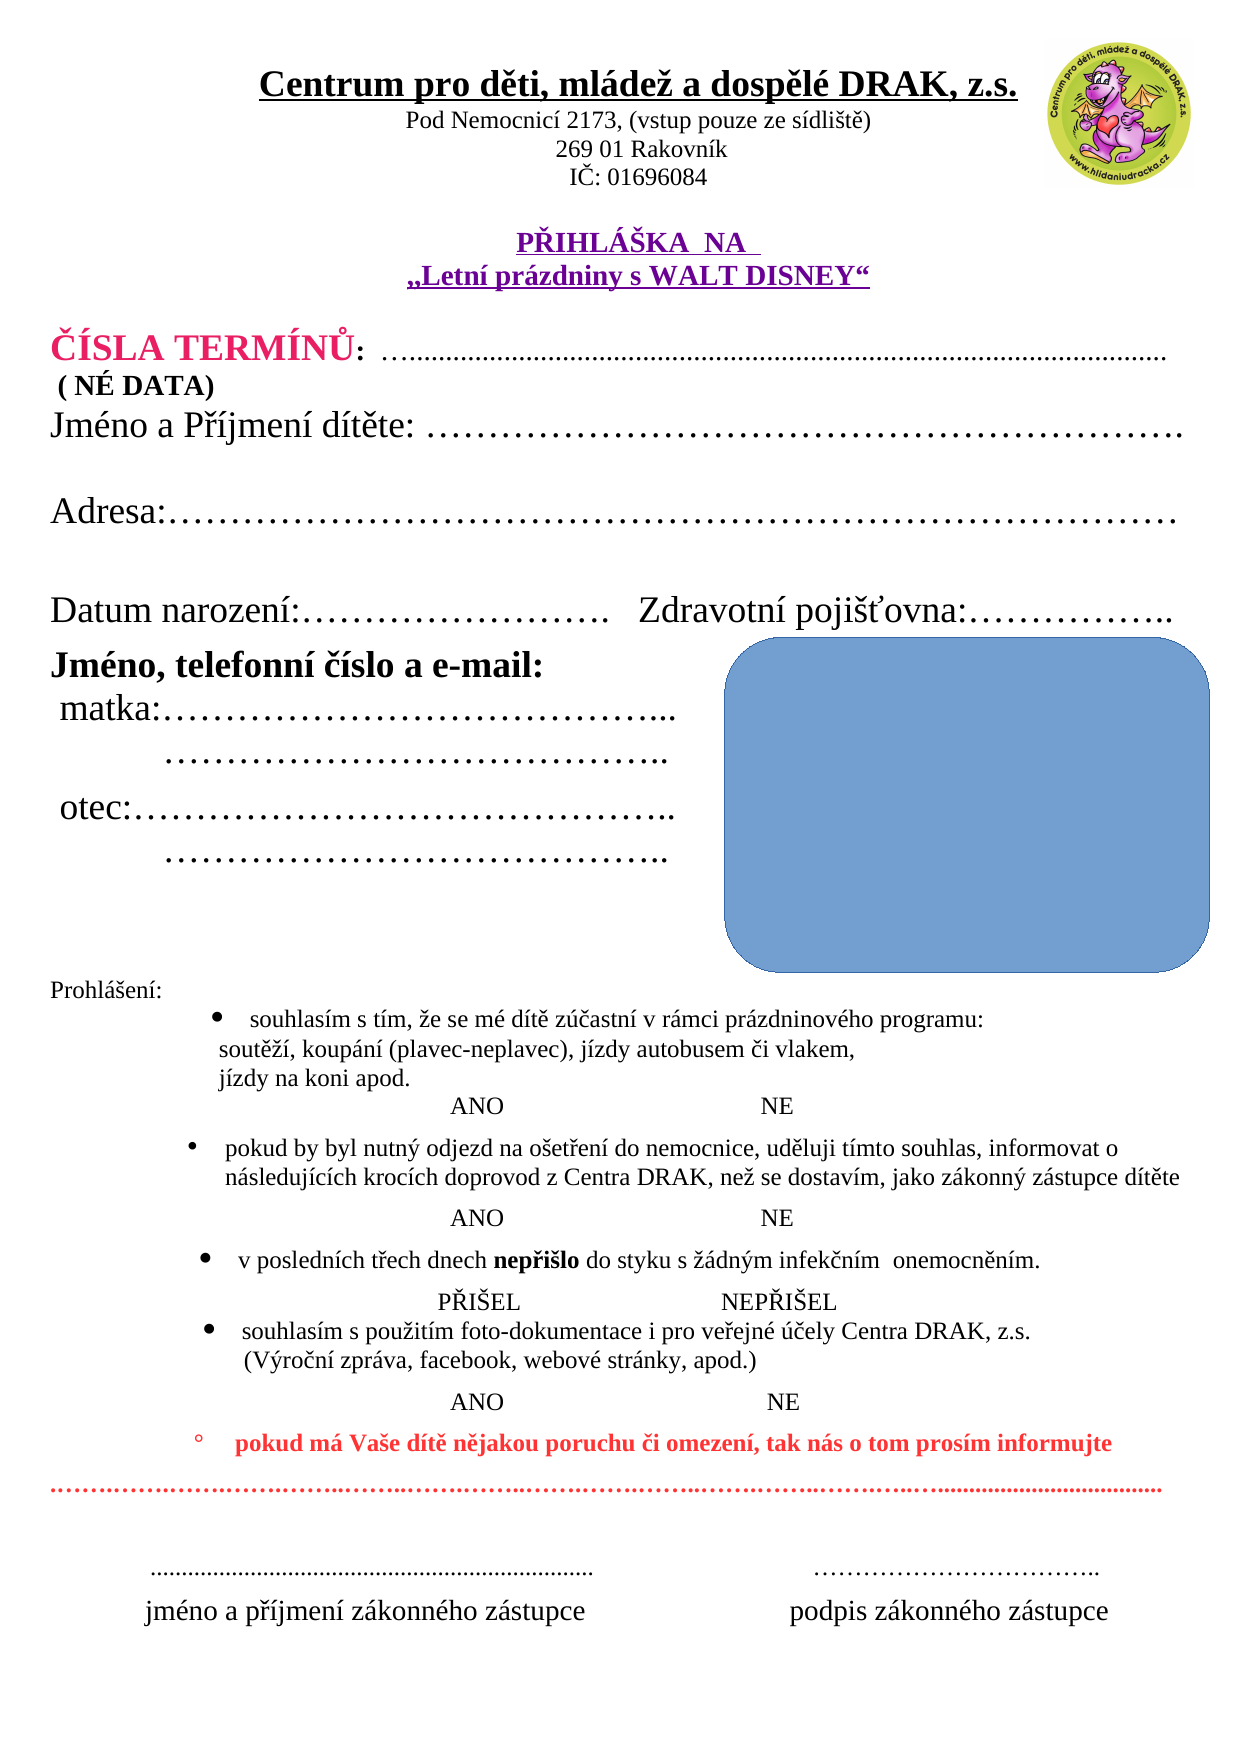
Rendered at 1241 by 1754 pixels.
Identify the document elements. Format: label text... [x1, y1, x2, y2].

text [1210, 729, 1227, 772]
subtitle [1194, 134, 1227, 162]
text ° pokud má Vaše dítě nějakou poruchu či omezení, tak nás o tom prosím informujte [50, 1428, 1227, 1457]
subtitle ( NÉ DATA) [50, 368, 1227, 402]
subtitle Prohlášení: [50, 975, 1227, 1004]
text (Výroční zpráva, facebook, webové stránky, apod.) [50, 1345, 1227, 1374]
text zde nalepte kartičku pojištěnce [1186, 929, 1227, 963]
list ANO NE [187, 1203, 1227, 1232]
text ANO NE [50, 1387, 1227, 1415]
subtitle IČ: 01696084 [50, 162, 1227, 191]
subtitle Adresa:……………………………………………………………………… [50, 488, 1227, 531]
subtitle Jméno, telefonní číslo a e-mail: [50, 643, 754, 686]
subtitle [1210, 784, 1227, 828]
subtitle matka:…………………………………... [50, 686, 725, 729]
text ....................................................................... …………………………….. [50, 1552, 1227, 1580]
text .…….…….…….…….……..……..…….……..…….…….……..…….……..…….…..….................................... [50, 1469, 1227, 1498]
subtitle PŘIHLÁŠKA NA [50, 225, 1227, 258]
subtitle Jméno a Příjmení dítěte: ……………………………………………………. [50, 402, 1227, 445]
subtitle souhlasím s použitím foto-dokumentace i pro veřejné účely Centra DRAK, z.s. [204, 1316, 1227, 1345]
text ………………………………….. [50, 729, 724, 772]
list pokud by byl nutný odjezd na ošetření do nemocnice, uděluji tímto souhlas, informovat o následujících krocích doprovod z Centra DRAK, než se dostavím, jako zákonný zástupce dítěte [187, 1133, 1227, 1191]
picture [1044, 39, 1194, 188]
list v posledních třech dnech nepřišlo do styku s žádným infekčním onemocněním. [200, 1245, 1227, 1274]
title Centrum pro děti, mládež a dospělé DRAK, z.s. [50, 62, 1044, 105]
subtitle otec:…………………………………….. [50, 784, 724, 828]
subtitle ,,Letní prázdniny s WALT DISNEY“ [50, 258, 1227, 292]
subtitle soutěží, koupání (plavec-neplavec), jízdy autobusem či vlakem, [50, 1034, 1227, 1063]
subtitle Pod Nemocnicí 2173, (vstup pouze ze sídliště) [50, 105, 1044, 134]
subtitle ČÍSLA TERMÍNŮ: …........................................................................................................ [50, 325, 1227, 368]
subtitle 269 01 Rakovník [50, 134, 1044, 162]
subtitle [1180, 643, 1227, 686]
subtitle jméno a příjmení zákonného zástupce podpis zákonného zástupce [50, 1593, 1227, 1626]
subtitle [1209, 686, 1227, 729]
text ANO NE [50, 1091, 1227, 1120]
subtitle PŘIŠEL NEPŘIŠEL [50, 1287, 1227, 1316]
title [1194, 62, 1227, 105]
text zde nalepte kartičku pojištěnce [50, 929, 748, 963]
text ………………………………….. [50, 828, 724, 871]
subtitle jízdy na koni apod. [50, 1063, 1227, 1091]
text [1210, 828, 1227, 871]
subtitle [1194, 105, 1227, 134]
text Datum narození:……………………. Zdravotní pojišťovna:…………….. [50, 587, 1227, 630]
subtitle souhlasím s tím, že se mé dítě zúčastní v rámci prázdninového programu: [212, 1004, 1227, 1034]
